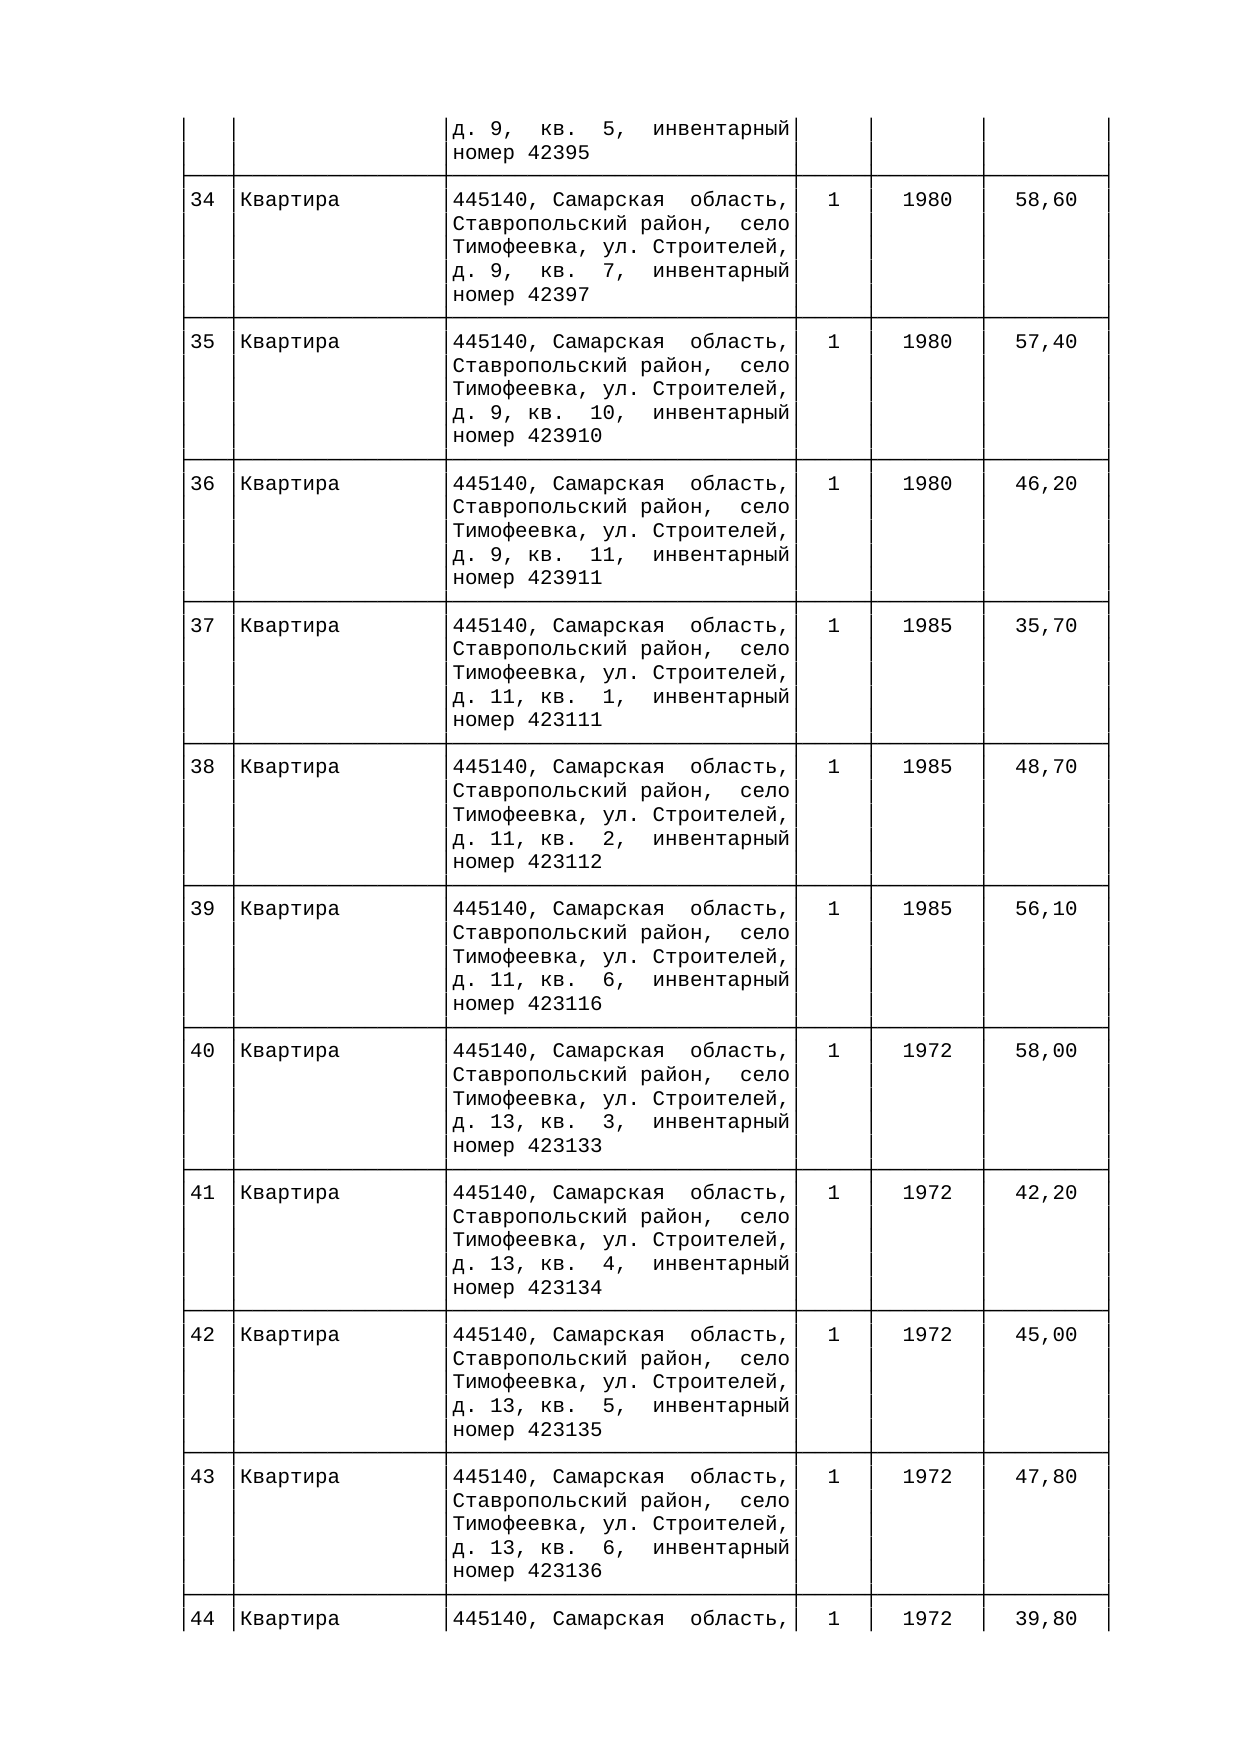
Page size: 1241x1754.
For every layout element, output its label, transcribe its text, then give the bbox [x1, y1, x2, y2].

text ├───┼────────────────┼───────────────────────────┼─────┼────────┼─────────┤ [447, 886, 796, 898]
text │ │ │Тимофеевка, ул. Строителей,│ │ │ │ [184, 804, 233, 827]
text ├───┼────────────────┼───────────────────────────┼─────┼────────┼─────────┤ [447, 875, 796, 885]
text │ │ │номер 42395 │ │ │ │ [184, 142, 233, 165]
text │ │ │номер 423134 │ │ │ │ [1109, 1277, 1152, 1300]
text │ │ │д. 13, кв. 6, инвентарный│ │ │ │ [984, 1537, 1108, 1561]
text │ │ │д. 9, кв. 5, инвентарный│ │ │ │ [177, 118, 1152, 142]
text │ │ │Тимофеевка, ул. Строителей,│ │ │ │ [984, 804, 1108, 827]
text │ │ │д. 9, кв. 10, инвентарный│ │ │ │ [984, 402, 1108, 426]
text │ │ │Ставропольский район, село│ │ │ │ [184, 213, 233, 236]
text │ │ │Тимофеевка, ул. Строителей,│ │ │ │ [447, 946, 796, 969]
text │ │ │номер 423911 │ │ │ │ [177, 567, 1152, 591]
text │ │ │Тимофеевка, ул. Строителей,│ │ │ │ [797, 804, 871, 827]
text │ │ │д. 11, кв. 1, инвентарный│ │ │ │ [1109, 686, 1152, 709]
text │44 │Квартира │445140, Самарская область,│ 1 │ 1972 │ 39,80 │ [872, 1608, 983, 1631]
text │ │ │номер 423133 │ │ │ │ [872, 1135, 983, 1158]
text │ │ │Тимофеевка, ул. Строителей,│ │ │ │ [184, 946, 233, 969]
text │ │ │Тимофеевка, ул. Строителей,│ │ │ │ [797, 1088, 871, 1111]
text ├───┼────────────────┼───────────────────────────┼─────┼────────┼─────────┤ [177, 591, 1152, 615]
text │ │ │Тимофеевка, ул. Строителей,│ │ │ │ [177, 1229, 1152, 1253]
text ├───┼────────────────┼───────────────────────────┼─────┼────────┼─────────┤ [177, 307, 1152, 331]
text │ │ │д. 13, кв. 6, инвентарный│ │ │ │ [447, 1537, 796, 1561]
text │ │ │Ставропольский район, село│ │ │ │ [447, 1206, 796, 1229]
text │ │ │Ставропольский район, село│ │ │ │ [177, 354, 1152, 378]
text │ │ │Тимофеевка, ул. Строителей,│ │ │ │ [177, 378, 1152, 402]
text │ │ │Тимофеевка, ул. Строителей,│ │ │ │ [234, 804, 446, 827]
text │ │ │Ставропольский район, село│ │ │ │ [177, 1489, 1152, 1513]
text │ │ │номер 423134 │ │ │ │ [984, 1277, 1108, 1300]
text ├───┼────────────────┼───────────────────────────┼─────┼────────┼─────────┤ [447, 1017, 796, 1027]
text ├───┼────────────────┼───────────────────────────┼─────┼────────┼─────────┤ [234, 744, 446, 757]
text │ │ │номер 42397 │ │ │ │ [984, 284, 1108, 307]
text ├───┼────────────────┼───────────────────────────┼─────┼────────┼─────────┤ [234, 1017, 446, 1027]
text │39 │Квартира │445140, Самарская область,│ 1 │ 1985 │ 56,10 │ [177, 898, 1152, 922]
text │ │ │номер 423133 │ │ │ │ [797, 1135, 871, 1158]
text │ │ │номер 423133 │ │ │ │ [184, 1135, 233, 1158]
text │ │ │Ставропольский район, село│ │ │ │ [447, 213, 796, 236]
text │ │ │Тимофеевка, ул. Строителей,│ │ │ │ [1109, 804, 1152, 827]
text │ │ │номер 423136 │ │ │ │ [177, 1561, 1152, 1584]
text │ │ │д. 9, кв. 11, инвентарный│ │ │ │ [984, 544, 1108, 567]
text │ │ │Ставропольский район, село│ │ │ │ [984, 1348, 1108, 1371]
text ├───┼────────────────┼───────────────────────────┼─────┼────────┼─────────┤ [177, 1442, 1152, 1466]
text │ │ │д. 9, кв. 10, инвентарный│ │ │ │ [184, 402, 233, 426]
text │ │ │Ставропольский район, село│ │ │ │ [234, 1206, 446, 1229]
text │35 │Квартира │445140, Самарская область,│ 1 │ 1980 │ 57,40 │ [234, 331, 446, 354]
text │ │ │номер 423910 │ │ │ │ [177, 426, 1152, 449]
text │ │ │номер 42397 │ │ │ │ [797, 284, 871, 307]
text │ │ │д. 13, кв. 6, инвентарный│ │ │ │ [872, 1537, 983, 1561]
text │ │ │Ставропольский район, село│ │ │ │ [797, 1206, 871, 1229]
text ├───┼────────────────┼───────────────────────────┼─────┼────────┼─────────┤ [234, 1028, 446, 1040]
text │ │ │д. 9, кв. 10, инвентарный│ │ │ │ [872, 402, 983, 426]
text │ │ │Тимофеевка, ул. Строителей,│ │ │ │ [177, 662, 1152, 686]
text │ │ │номер 423135 │ │ │ │ [1109, 1419, 1152, 1442]
text │ │ │номер 423135 │ │ │ │ [984, 1419, 1108, 1442]
text │37 │Квартира │445140, Самарская область,│ 1 │ 1985 │ 35,70 │ [234, 615, 446, 638]
text │ │ │Ставропольский район, село│ │ │ │ [234, 213, 446, 236]
text │36 │Квартира │445140, Самарская область,│ 1 │ 1980 │ 46,20 │ [234, 473, 446, 496]
text │36 │Квартира │445140, Самарская область,│ 1 │ 1980 │ 46,20 │ [872, 473, 983, 496]
text ├───┼────────────────┼───────────────────────────┼─────┼────────┼─────────┤ [177, 1300, 1152, 1324]
text │38 │Квартира │445140, Самарская область,│ 1 │ 1985 │ 48,70 │ [177, 757, 1152, 780]
text │ │ │д. 13, кв. 6, инвентарный│ │ │ │ [1109, 1537, 1152, 1561]
text │ │ │номер 423135 │ │ │ │ [184, 1419, 233, 1442]
text │44 │Квартира │445140, Самарская область,│ 1 │ 1972 │ 39,80 │ [447, 1608, 796, 1631]
text │36 │Квартира │445140, Самарская область,│ 1 │ 1980 │ 46,20 │ [797, 473, 871, 496]
text │ │ │д. 13, кв. 4, инвентарный│ │ │ │ [177, 1253, 1152, 1277]
text │ │ │Тимофеевка, ул. Строителей,│ │ │ │ [177, 236, 1152, 260]
text │ │ │номер 423133 │ │ │ │ [1109, 1135, 1152, 1158]
text ├───┼────────────────┼───────────────────────────┼─────┼────────┼─────────┤ [177, 1158, 1152, 1182]
text │ │ │д. 9, кв. 7, инвентарный│ │ │ │ [177, 260, 1152, 284]
text │ │ │Ставропольский район, село│ │ │ │ [872, 1348, 983, 1371]
text │ │ │номер 423111 │ │ │ │ [177, 709, 1152, 733]
text │ │ │Тимофеевка, ул. Строителей,│ │ │ │ [1109, 1088, 1152, 1111]
text │ │ │номер 423133 │ │ │ │ [234, 1135, 446, 1158]
text │36 │Квартира │445140, Самарская область,│ 1 │ 1980 │ 46,20 │ [984, 473, 1108, 496]
text │35 │Квартира │445140, Самарская область,│ 1 │ 1980 │ 57,40 │ [984, 331, 1108, 354]
text │ │ │д. 13, кв. 6, инвентарный│ │ │ │ [797, 1537, 871, 1561]
text │ │ │номер 42395 │ │ │ │ [984, 142, 1108, 165]
text │ │ │номер 42397 │ │ │ │ [234, 284, 446, 307]
text │43 │Квартира │445140, Самарская область,│ 1 │ 1972 │ 47,80 │ [234, 1466, 446, 1489]
text │ │ │Ставропольский район, село│ │ │ │ [984, 1206, 1108, 1229]
text │44 │Квартира │445140, Самарская область,│ 1 │ 1972 │ 39,80 │ [797, 1608, 871, 1631]
text │ │ │Ставропольский район, село│ │ │ │ [872, 213, 983, 236]
text ├───┼────────────────┼───────────────────────────┼─────┼────────┼─────────┤ [984, 744, 1108, 757]
text │ │ │Тимофеевка, ул. Строителей,│ │ │ │ [177, 1371, 1152, 1395]
text │ │ │номер 423135 │ │ │ │ [872, 1419, 983, 1442]
text │ │ │номер 423133 │ │ │ │ [447, 1135, 796, 1158]
text │ │ │номер 423134 │ │ │ │ [234, 1277, 446, 1300]
text │ │ │д. 9, кв. 10, инвентарный│ │ │ │ [234, 402, 446, 426]
text │35 │Квартира │445140, Самарская область,│ 1 │ 1980 │ 57,40 │ [797, 331, 871, 354]
text │ │ │Ставропольский район, село│ │ │ │ [184, 1348, 233, 1371]
text │ │ │д. 11, кв. 1, инвентарный│ │ │ │ [797, 686, 871, 709]
text │36 │Квартира │445140, Самарская область,│ 1 │ 1980 │ 46,20 │ [447, 473, 796, 496]
text │ │ │Тимофеевка, ул. Строителей,│ │ │ │ [984, 1088, 1108, 1111]
text ├───┼────────────────┼───────────────────────────┼─────┼────────┼─────────┤ [447, 744, 796, 757]
text │ │ │номер 42397 │ │ │ │ [872, 284, 983, 307]
text │37 │Квартира │445140, Самарская область,│ 1 │ 1985 │ 35,70 │ [872, 615, 983, 638]
text │ │ │д. 11, кв. 6, инвентарный│ │ │ │ [177, 969, 1152, 993]
text │ │ │Тимофеевка, ул. Строителей,│ │ │ │ [234, 946, 446, 969]
text │40 │Квартира │445140, Самарская область,│ 1 │ 1972 │ 58,00 │ [177, 1040, 1152, 1064]
text │ │ │Тимофеевка, ул. Строителей,│ │ │ │ [177, 520, 1152, 544]
text ├───┼────────────────┼───────────────────────────┼─────┼────────┼─────────┤ [234, 886, 446, 898]
text │ │ │номер 423135 │ │ │ │ [797, 1419, 871, 1442]
text │42 │Квартира │445140, Самарская область,│ 1 │ 1972 │ 45,00 │ [177, 1324, 1152, 1348]
text │ │ │Ставропольский район, село│ │ │ │ [177, 1064, 1152, 1088]
text │ │ │Ставропольский район, село│ │ │ │ [177, 780, 1152, 804]
text │ │ │д. 9, кв. 11, инвентарный│ │ │ │ [1109, 544, 1152, 567]
text │43 │Квартира │445140, Самарская область,│ 1 │ 1972 │ 47,80 │ [872, 1466, 983, 1489]
text │37 │Квартира │445140, Самарская область,│ 1 │ 1985 │ 35,70 │ [447, 615, 796, 638]
text │43 │Квартира │445140, Самарская область,│ 1 │ 1972 │ 47,80 │ [984, 1466, 1108, 1489]
text │ │ │Тимофеевка, ул. Строителей,│ │ │ │ [872, 946, 983, 969]
text │ │ │номер 423116 │ │ │ │ [177, 993, 1152, 1017]
text │ │ │д. 11, кв. 2, инвентарный│ │ │ │ [177, 827, 1152, 851]
text │ │ │д. 9, кв. 10, инвентарный│ │ │ │ [797, 402, 871, 426]
text │ │ │д. 9, кв. 11, инвентарный│ │ │ │ [184, 544, 233, 567]
text │ │ │д. 9, кв. 11, инвентарный│ │ │ │ [447, 544, 796, 567]
text ├───┼────────────────┼───────────────────────────┼─────┼────────┼─────────┤ [177, 1584, 1152, 1608]
text │44 │Квартира │445140, Самарская область,│ 1 │ 1972 │ 39,80 │ [984, 1608, 1108, 1631]
text │ │ │номер 423135 │ │ │ │ [447, 1419, 796, 1442]
text │ │ │д. 9, кв. 11, инвентарный│ │ │ │ [234, 544, 446, 567]
text │ │ │номер 42397 │ │ │ │ [447, 284, 796, 307]
text │ │ │д. 11, кв. 1, инвентарный│ │ │ │ [234, 686, 446, 709]
text │ │ │д. 9, кв. 11, инвентарный│ │ │ │ [872, 544, 983, 567]
text │ │ │Ставропольский район, село│ │ │ │ [797, 1348, 871, 1371]
text │ │ │номер 42397 │ │ │ │ [184, 284, 233, 307]
text │44 │Квартира │445140, Самарская область,│ 1 │ 1972 │ 39,80 │ [234, 1608, 446, 1631]
text │ │ │номер 423134 │ │ │ │ [872, 1277, 983, 1300]
text │ │ │Тимофеевка, ул. Строителей,│ │ │ │ [184, 1088, 233, 1111]
text │ │ │номер 42395 │ │ │ │ [1109, 142, 1152, 165]
text ├───┼────────────────┼───────────────────────────┼─────┼────────┼─────────┤ [447, 733, 796, 743]
text │ │ │д. 11, кв. 1, инвентарный│ │ │ │ [872, 686, 983, 709]
text │37 │Квартира │445140, Самарская область,│ 1 │ 1985 │ 35,70 │ [797, 615, 871, 638]
text │ │ │Тимофеевка, ул. Строителей,│ │ │ │ [872, 1088, 983, 1111]
text ├───┼────────────────┼───────────────────────────┼─────┼────────┼─────────┤ [234, 733, 446, 743]
text │ │ │д. 9, кв. 10, инвентарный│ │ │ │ [447, 402, 796, 426]
text │ │ │номер 423134 │ │ │ │ [797, 1277, 871, 1300]
text │ │ │Ставропольский район, село│ │ │ │ [872, 1206, 983, 1229]
text │ │ │Ставропольский район, село│ │ │ │ [1109, 213, 1152, 236]
text │ │ │Ставропольский район, село│ │ │ │ [984, 213, 1108, 236]
text │35 │Квартира │445140, Самарская область,│ 1 │ 1980 │ 57,40 │ [872, 331, 983, 354]
text ├───┼────────────────┼───────────────────────────┼─────┼────────┼─────────┤ [234, 875, 446, 885]
text ├───┼────────────────┼───────────────────────────┼─────┼────────┼─────────┤ [447, 1028, 796, 1040]
text │37 │Квартира │445140, Самарская область,│ 1 │ 1985 │ 35,70 │ [984, 615, 1108, 638]
text │ │ │Ставропольский район, село│ │ │ │ [1109, 1348, 1152, 1371]
text │ │ │Ставропольский район, село│ │ │ │ [177, 496, 1152, 520]
text │ │ │Тимофеевка, ул. Строителей,│ │ │ │ [797, 946, 871, 969]
text │ │ │номер 423133 │ │ │ │ [984, 1135, 1108, 1158]
text ├───┼────────────────┼───────────────────────────┼─────┼────────┼─────────┤ [177, 449, 1152, 473]
text │43 │Квартира │445140, Самарская область,│ 1 │ 1972 │ 47,80 │ [447, 1466, 796, 1489]
text │ │ │Ставропольский район, село│ │ │ │ [177, 638, 1152, 662]
text │ │ │номер 423112 │ │ │ │ [177, 851, 1152, 875]
text │ │ │д. 13, кв. 6, инвентарный│ │ │ │ [234, 1537, 446, 1561]
text │ │ │д. 9, кв. 10, инвентарный│ │ │ │ [1109, 402, 1152, 426]
text │41 │Квартира │445140, Самарская область,│ 1 │ 1972 │ 42,20 │ [177, 1182, 1152, 1206]
text │43 │Квартира │445140, Самарская область,│ 1 │ 1972 │ 47,80 │ [797, 1466, 871, 1489]
text │ │ │номер 423134 │ │ │ │ [184, 1277, 233, 1300]
text │ │ │Ставропольский район, село│ │ │ │ [234, 1348, 446, 1371]
text │ │ │д. 11, кв. 1, инвентарный│ │ │ │ [984, 686, 1108, 709]
text │ │ │номер 42395 │ │ │ │ [234, 142, 446, 165]
text │ │ │д. 13, кв. 5, инвентарный│ │ │ │ [177, 1395, 1152, 1419]
text │ │ │номер 42395 │ │ │ │ [447, 142, 796, 165]
text │ │ │Ставропольский район, село│ │ │ │ [184, 1206, 233, 1229]
text │ │ │д. 13, кв. 3, инвентарный│ │ │ │ [177, 1111, 1152, 1135]
text │ │ │Ставропольский район, село│ │ │ │ [1109, 1206, 1152, 1229]
text │ │ │Тимофеевка, ул. Строителей,│ │ │ │ [447, 1088, 796, 1111]
text │ │ │Тимофеевка, ул. Строителей,│ │ │ │ [447, 804, 796, 827]
text │ │ │номер 42395 │ │ │ │ [872, 142, 983, 165]
text │ │ │Ставропольский район, село│ │ │ │ [177, 922, 1152, 946]
text │ │ │Ставропольский район, село│ │ │ │ [797, 213, 871, 236]
text │ │ │д. 11, кв. 1, инвентарный│ │ │ │ [184, 686, 233, 709]
text │ │ │Тимофеевка, ул. Строителей,│ │ │ │ [177, 1513, 1152, 1537]
text │ │ │номер 423135 │ │ │ │ [234, 1419, 446, 1442]
text │ │ │Тимофеевка, ул. Строителей,│ │ │ │ [1109, 946, 1152, 969]
text ├───┼────────────────┼───────────────────────────┼─────┼────────┼─────────┤ [177, 165, 1152, 189]
text │ │ │д. 11, кв. 1, инвентарный│ │ │ │ [447, 686, 796, 709]
text │34 │Квартира │445140, Самарская область,│ 1 │ 1980 │ 58,60 │ [177, 189, 1152, 213]
text │ │ │номер 42397 │ │ │ │ [1109, 284, 1152, 307]
text │ │ │Ставропольский район, село│ │ │ │ [447, 1348, 796, 1371]
text │ │ │номер 423134 │ │ │ │ [447, 1277, 796, 1300]
text │ │ │Тимофеевка, ул. Строителей,│ │ │ │ [872, 804, 983, 827]
text │ │ │д. 9, кв. 11, инвентарный│ │ │ │ [797, 544, 871, 567]
text │ │ │Тимофеевка, ул. Строителей,│ │ │ │ [984, 946, 1108, 969]
text │ │ │номер 42395 │ │ │ │ [797, 142, 871, 165]
text │ │ │Тимофеевка, ул. Строителей,│ │ │ │ [234, 1088, 446, 1111]
text │ │ │д. 13, кв. 6, инвентарный│ │ │ │ [184, 1537, 233, 1561]
text │35 │Квартира │445140, Самарская область,│ 1 │ 1980 │ 57,40 │ [447, 331, 796, 354]
